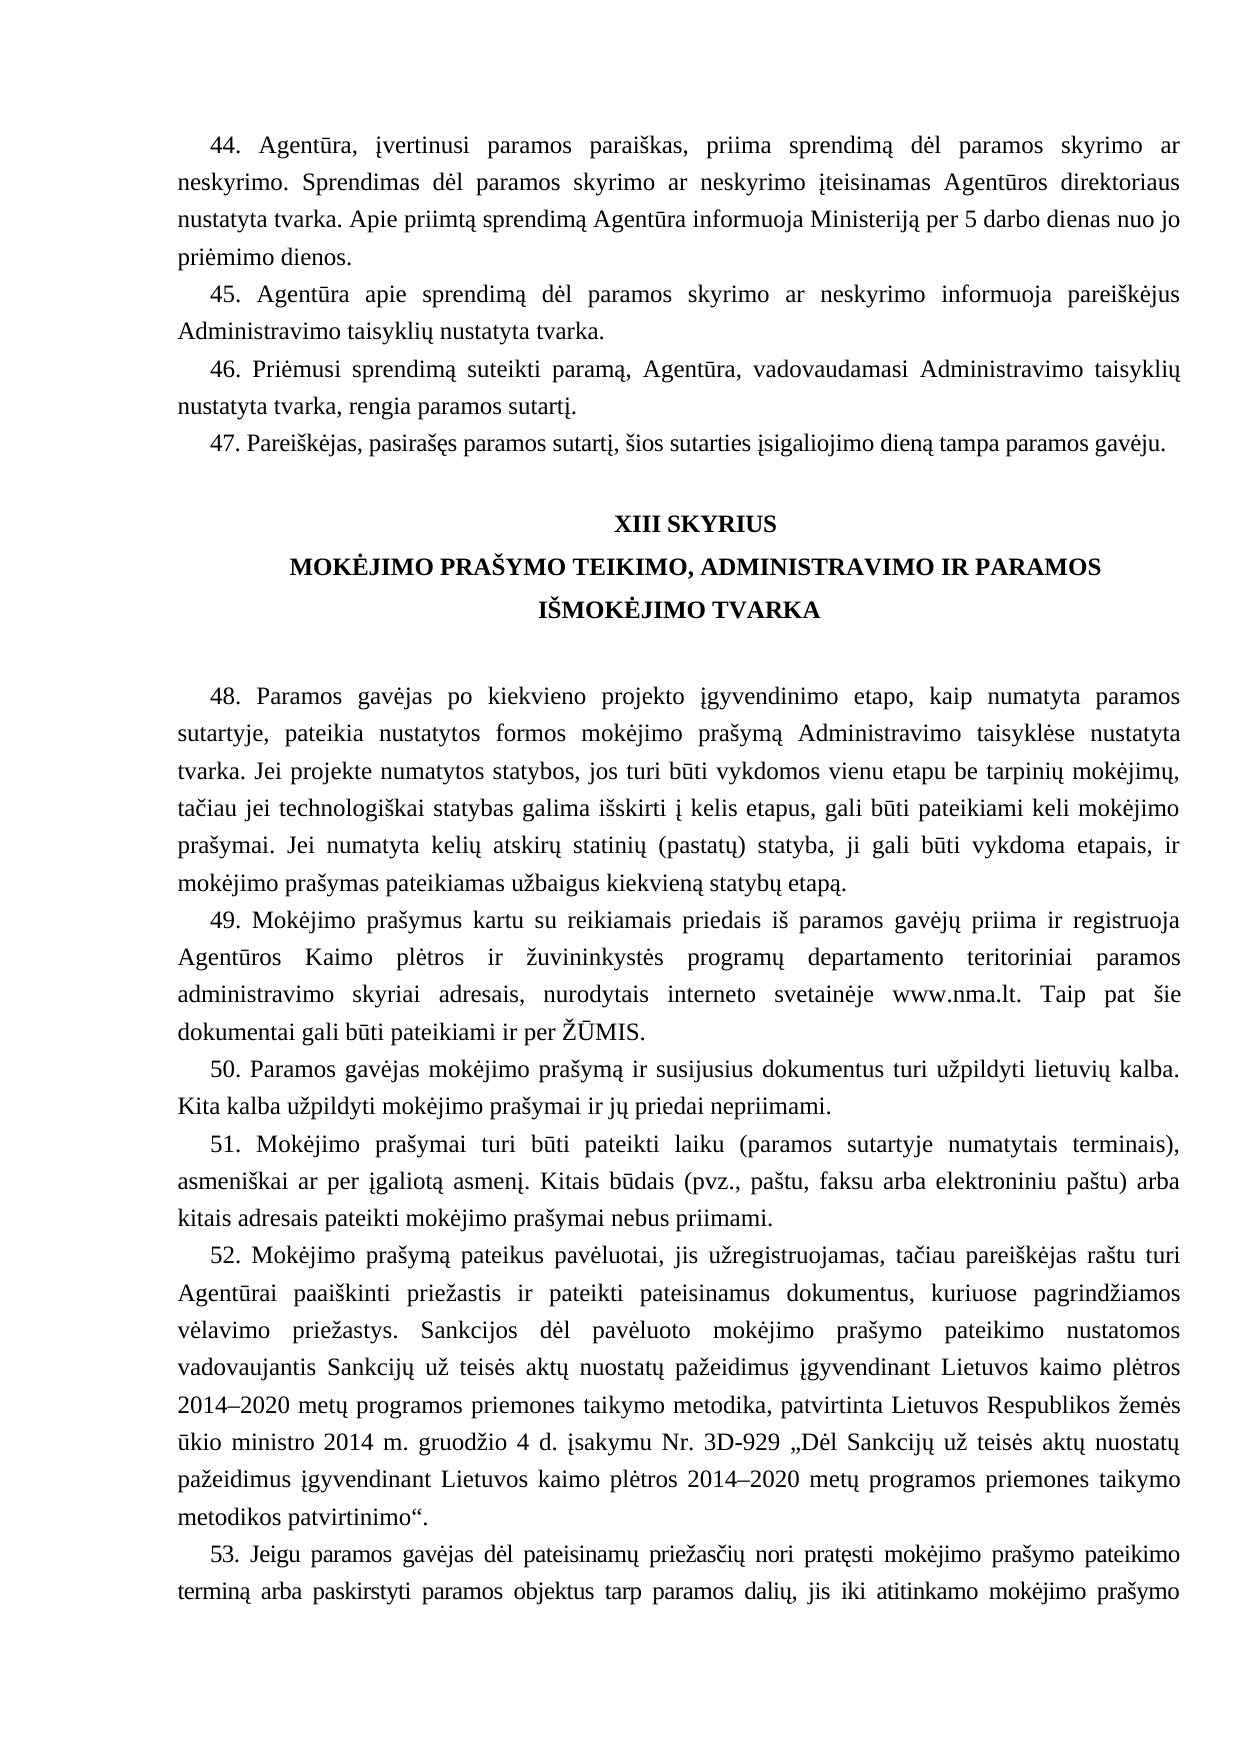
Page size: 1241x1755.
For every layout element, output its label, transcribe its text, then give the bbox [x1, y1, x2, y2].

text 53. Jeigu paramos gavėjas dėl pateisinamų priežasčių nori pratęsti mokėjimo prašymo pateikimo terminą arba paskirstyti paramos objektus tarp paramos dalių, jis iki atitinkamo mokėjimo prašymo [177, 1539, 1181, 1605]
text 49. Mokėjimo prašymus kartu su reikiamais priedais iš paramos gavėjų priima ir registruoja Agentūros Kaimo plėtros ir žuvininkystės programų departamento teritoriniai paramos administravimo skyriai adresais, nurodytais interneto svetainėje www.nma.lt. Taip pat šie dokumentai gali būti pateikiami ir per ŽŪMIS. [177, 905, 1181, 1046]
text XIII SKYRIUS [177, 509, 1181, 537]
text 46. Priėmusi sprendimą suteikti paramą, Agentūra, vadovaudamasi Administravimo taisyklių nustatyta tvarka, rengia paramos sutartį. [177, 354, 1181, 420]
text 52. Mokėjimo prašymą pateikus pavėluotai, jis užregistruojamas, tačiau pareiškėjas raštu turi Agentūrai paaiškinti priežastis ir pateikti pateisinamus dokumentus, kuriuose pagrindžiamos vėlavimo priežastys. Sankcijos dėl pavėluoto mokėjimo prašymo pateikimo nustatomos vadovaujantis Sankcijų už teisės aktų nuostatų pažeidimus įgyvendinant Lietuvos kaimo plėtros 2014–2020 metų programos priemones taikymo metodika, patvirtinta Lietuvos Respublikos žemės ūkio ministro 2014 m. gruodžio 4 d. įsakymu Nr. 3D-929 „Dėl Sankcijų už teisės aktų nuostatų pažeidimus įgyvendinant Lietuvos kaimo plėtros 2014–2020 metų programos priemones taikymo metodikos patvirtinimo“. [177, 1241, 1181, 1530]
text 50. Paramos gavėjas mokėjimo prašymą ir susijusius dokumentus turi užpildyti lietuvių kalba. Kita kalba užpildyti mokėjimo prašymai ir jų priedai nepriimami. [177, 1054, 1181, 1120]
text MOKĖJIMO PRAŠYMO TEIKIMO, ADMINISTRAVIMO IR PARAMOS IŠMOKĖJIMO TVARKA [177, 552, 1181, 624]
text 51. Mokėjimo prašymai turi būti pateikti laiku (paramos sutartyje numatytais terminais), asmeniškai ar per įgaliotą asmenį. Kitais būdais (pvz., paštu, faksu arba elektroniniu paštu) arba kitais adresais pateikti mokėjimo prašymai nebus priimami. [177, 1129, 1181, 1232]
text 45. Agentūra apie sprendimą dėl paramos skyrimo ar neskyrimo informuoja pareiškėjus Administravimo taisyklių nustatyta tvarka. [177, 279, 1181, 345]
text 47. Pareiškėjas, pasirašęs paramos sutartį, šios sutarties įsigaliojimo dieną tampa paramos gavėju. [177, 428, 1181, 457]
text 44. Agentūra, įvertinusi paramos paraiškas, priima sprendimą dėl paramos skyrimo ar neskyrimo. Sprendimas dėl paramos skyrimo ar neskyrimo įteisinamas Agentūros direktoriaus nustatyta tvarka. Apie priimtą sprendimą Agentūra informuoja Ministeriją per 5 darbo dienas nuo jo priėmimo dienos. [177, 130, 1181, 271]
text 48. Paramos gavėjas po kiekvieno projekto įgyvendinimo etapo, kaip numatyta paramos sutartyje, pateikia nustatytos formos mokėjimo prašymą Administravimo taisyklėse nustatyta tvarka. Jei projekte numatytos statybos, jos turi būti vykdomos vienu etapu be tarpinių mokėjimų, tačiau jei technologiškai statybas galima išskirti į kelis etapus, gali būti pateikiami keli mokėjimo prašymai. Jei numatyta kelių atskirų statinių (pastatų) statyba, ji gali būti vykdoma etapais, ir mokėjimo prašymas pateikiamas užbaigus kiekvieną statybų etapą. [177, 681, 1181, 896]
